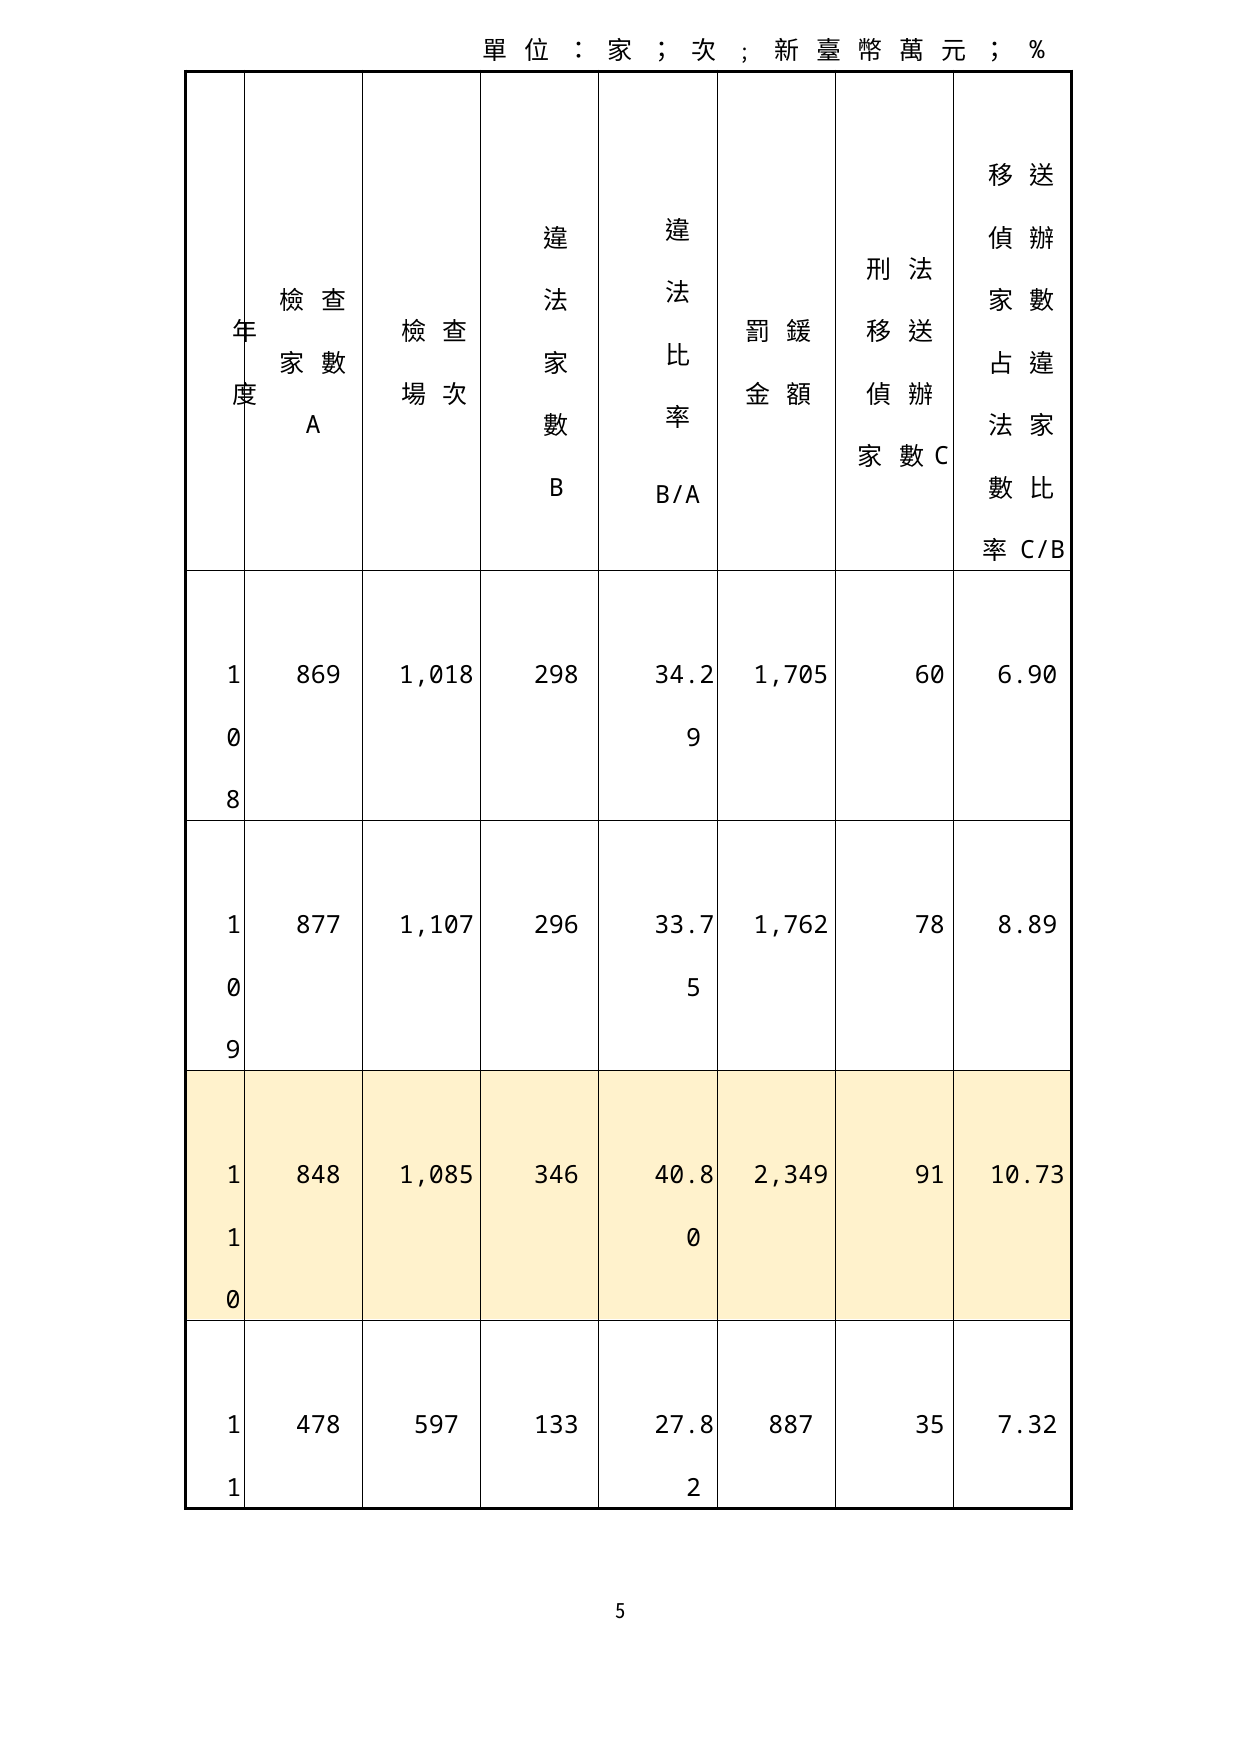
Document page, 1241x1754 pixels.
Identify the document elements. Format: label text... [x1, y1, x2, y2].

table_cell 27.82 [599, 1321, 717, 1507]
table_cell 6.90 [954, 571, 1070, 819]
table_cell 8.89 [954, 821, 1070, 1069]
table_cell 91 [836, 1071, 953, 1319]
table_cell 1,107 [363, 821, 480, 1069]
text 單位：家；次﹔新臺幣萬元；% [183, 7, 1058, 69]
table_cell 848 [245, 1071, 362, 1319]
table_cell 1,085 [363, 1071, 480, 1319]
table_cell 10.73 [954, 1071, 1070, 1319]
table_cell 133 [481, 1321, 598, 1507]
table_cell 40.80 [599, 1071, 717, 1319]
table_cell 34.29 [599, 571, 717, 819]
table_cell 877 [245, 821, 362, 1069]
table_cell 108 [187, 571, 244, 819]
table_cell 869 [245, 571, 362, 819]
table_header 移送偵辦家數占違法家數比率C/B [954, 73, 1070, 569]
table_cell 110 [187, 1071, 244, 1319]
table_header 刑法移送偵辦家數C [836, 73, 953, 569]
table_cell 1,762 [718, 821, 835, 1069]
table_cell 1,018 [363, 571, 480, 819]
table_cell 346 [481, 1071, 598, 1319]
table_cell 1,705 [718, 571, 835, 819]
table_cell 2,349 [718, 1071, 835, 1319]
table_header 違法家數 B [481, 73, 598, 569]
table_cell 60 [836, 571, 953, 819]
table_cell 296 [481, 821, 598, 1069]
table_header 年度 [187, 73, 244, 569]
table_header 違法比率 B/A [599, 73, 717, 569]
table_cell 109 [187, 821, 244, 1069]
table_header 檢查家數A [245, 73, 362, 569]
table_cell 11 [187, 1321, 244, 1507]
table_header 罰鍰金額 [718, 73, 835, 569]
table_cell 7.32 [954, 1321, 1070, 1507]
table_cell 35 [836, 1321, 953, 1507]
table_cell 887 [718, 1321, 835, 1507]
table_cell 298 [481, 571, 598, 819]
table_cell 597 [363, 1321, 480, 1507]
table_cell 478 [245, 1321, 362, 1507]
table_cell 33.75 [599, 821, 717, 1069]
table_header 檢查場次 [363, 73, 480, 569]
table_cell 78 [836, 821, 953, 1069]
